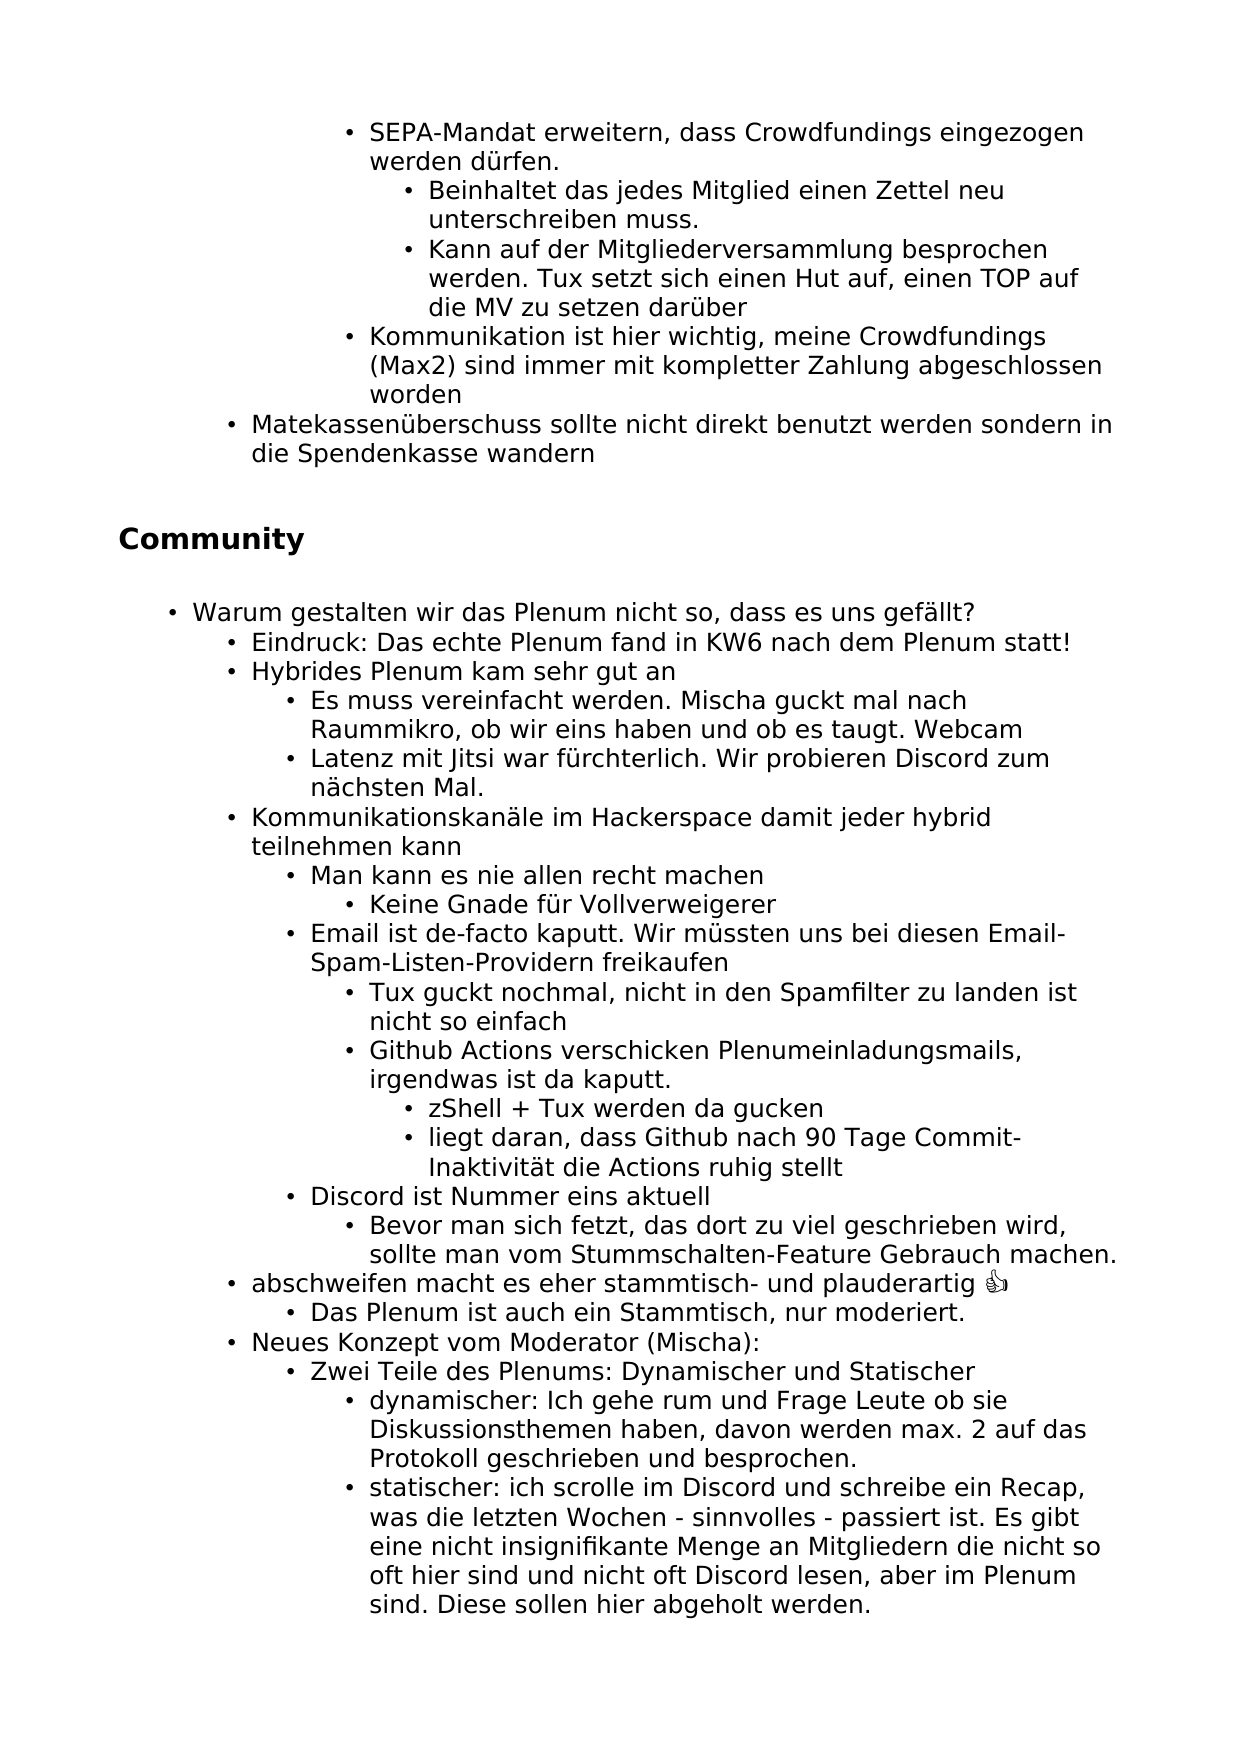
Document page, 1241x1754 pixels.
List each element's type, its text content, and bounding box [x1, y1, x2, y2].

list liegt daran, dass Github nach 90 Tage Commit-Inaktivität die Actions ruhig stellt [413, 1123, 1122, 1182]
subtitle Community [118, 523, 1122, 557]
list abschweifen macht es eher stammtisch- und plauderartig 👍 [236, 1269, 1122, 1298]
list Bevor man sich fetzt, das dort zu viel geschrieben wird, sollte man vom Stummschalten-Feature Gebrauch machen. [354, 1211, 1122, 1269]
list Kommunikation ist hier wichtig, meine Crowdfundings (Max2) sind immer mit kompletter Zahlung abgeschlossen worden [354, 322, 1122, 410]
list Neues Konzept vom Moderator (Mischa): [236, 1328, 1122, 1357]
list statischer: ich scrolle im Discord und schreibe ein Recap, was die letzten Wochen - sinnvolles - passiert ist. Es gibt eine nicht insignifikante Menge an Mitgliedern die nicht so oft hier sind und nicht oft Discord lesen, aber im Plenum sind. Diese sollen hier abgeholt werden. [354, 1473, 1122, 1619]
list Email ist de-facto kaputt. Wir müssten uns bei diesen Email-Spam-Listen-Providern freikaufen [295, 919, 1122, 978]
list Matekassenüberschuss sollte nicht direkt benutzt werden sondern in die Spendenkasse wandern [236, 410, 1122, 468]
list Eindruck: Das echte Plenum fand in KW6 nach dem Plenum statt! [236, 628, 1122, 657]
list zShell + Tux werden da gucken [413, 1094, 1122, 1123]
list Keine Gnade für Vollverweigerer [354, 890, 1122, 919]
list dynamischer: Ich gehe rum und Frage Leute ob sie Diskussionsthemen haben, davon werden max. 2 auf das Protokoll geschrieben und besprochen. [354, 1386, 1122, 1473]
list Discord ist Nummer eins aktuell [295, 1182, 1122, 1211]
list Kommunikationskanäle im Hackerspace damit jeder hybrid teilnehmen kann [236, 803, 1122, 861]
list Latenz mit Jitsi war fürchterlich. Wir probieren Discord zum nächsten Mal. [295, 744, 1122, 803]
list Hybrides Plenum kam sehr gut an [236, 657, 1122, 686]
list Github Actions verschicken Plenumeinladungsmails, irgendwas ist da kaputt. [354, 1036, 1122, 1094]
list Man kann es nie allen recht machen [295, 861, 1122, 890]
list Zwei Teile des Plenums: Dynamischer und Statischer [295, 1357, 1122, 1386]
list SEPA-Mandat erweitern, dass Crowdfundings eingezogen werden dürfen. [354, 118, 1122, 176]
list Beinhaltet das jedes Mitglied einen Zettel neu unterschreiben muss. [413, 176, 1122, 235]
list Das Plenum ist auch ein Stammtisch, nur moderiert. [295, 1298, 1122, 1328]
list Kann auf der Mitgliederversammlung besprochen werden. Tux setzt sich einen Hut auf, einen TOP auf die MV zu setzen darüber [413, 235, 1122, 322]
list Es muss vereinfacht werden. Mischa guckt mal nach Raummikro, ob wir eins haben und ob es taugt. Webcam [295, 686, 1122, 744]
list Warum gestalten wir das Plenum nicht so, dass es uns gefällt? [177, 598, 1122, 628]
list Tux guckt nochmal, nicht in den Spamfilter zu landen ist nicht so einfach [354, 978, 1122, 1036]
